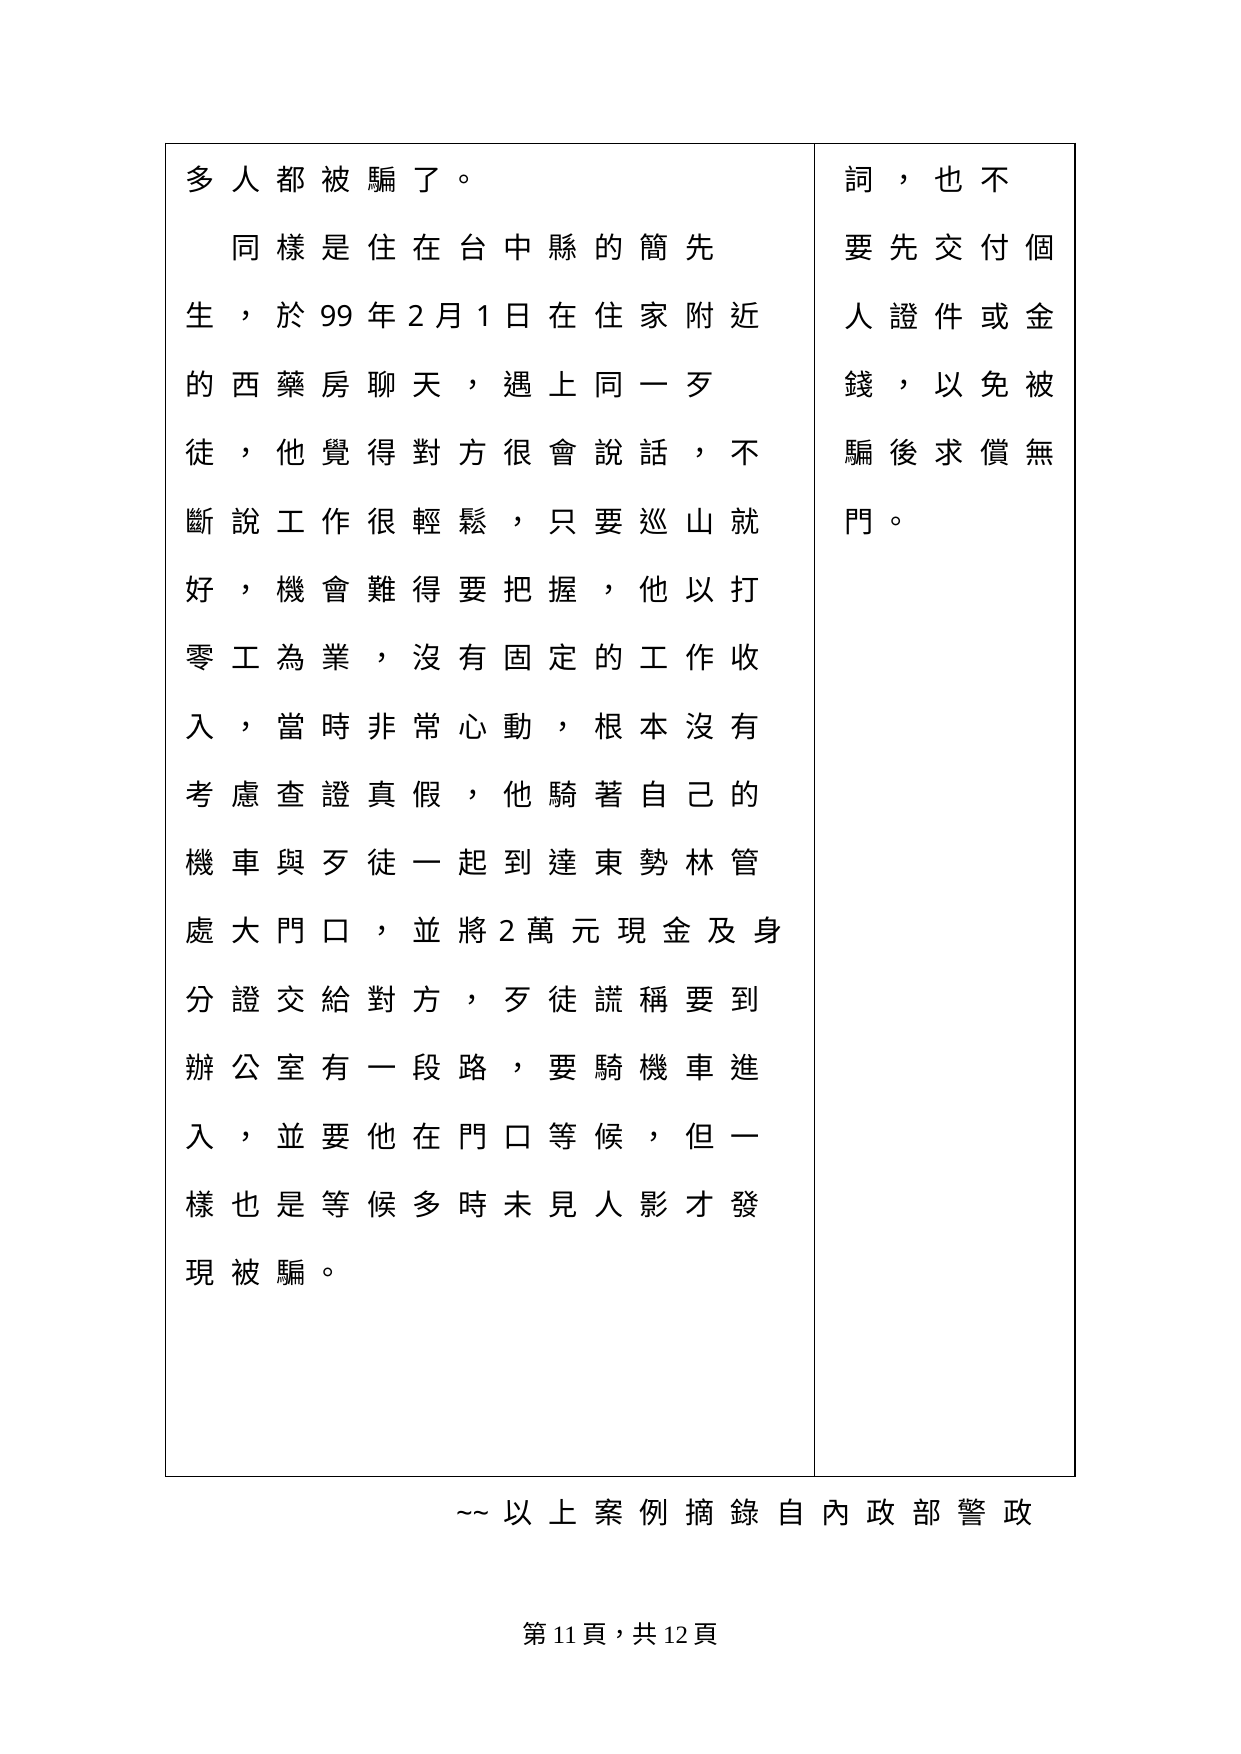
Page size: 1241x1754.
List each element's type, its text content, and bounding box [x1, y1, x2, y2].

text ~~以上案例摘錄自內政部警政 [377, 1477, 1058, 1545]
table_cell 詞，也不要先交付個人證件或金錢，以免被騙後求償無門。 [815, 144, 1074, 1476]
table_cell 多人都被騙了。 同樣是住在台中縣的簡先生，於99年2月1日在住家附近的西藥房聊天，遇上同一歹徒，他覺得對方很會說話，不斷說工作很輕鬆，只要巡山就好，機會難得要把握，他以打零工為業，沒有固定的工作收入，當時非常心動，根本沒有考慮查證真假，他騎著自己的機車與歹徒一起到達東勢林管處大門口，並將2萬元現金及身分證交給對方，歹徒謊稱要到辦公室有一段路，要騎機車進入，並要他在門口等候，但一樣也是等候多時未見人影才發現被騙。 [166, 144, 814, 1476]
